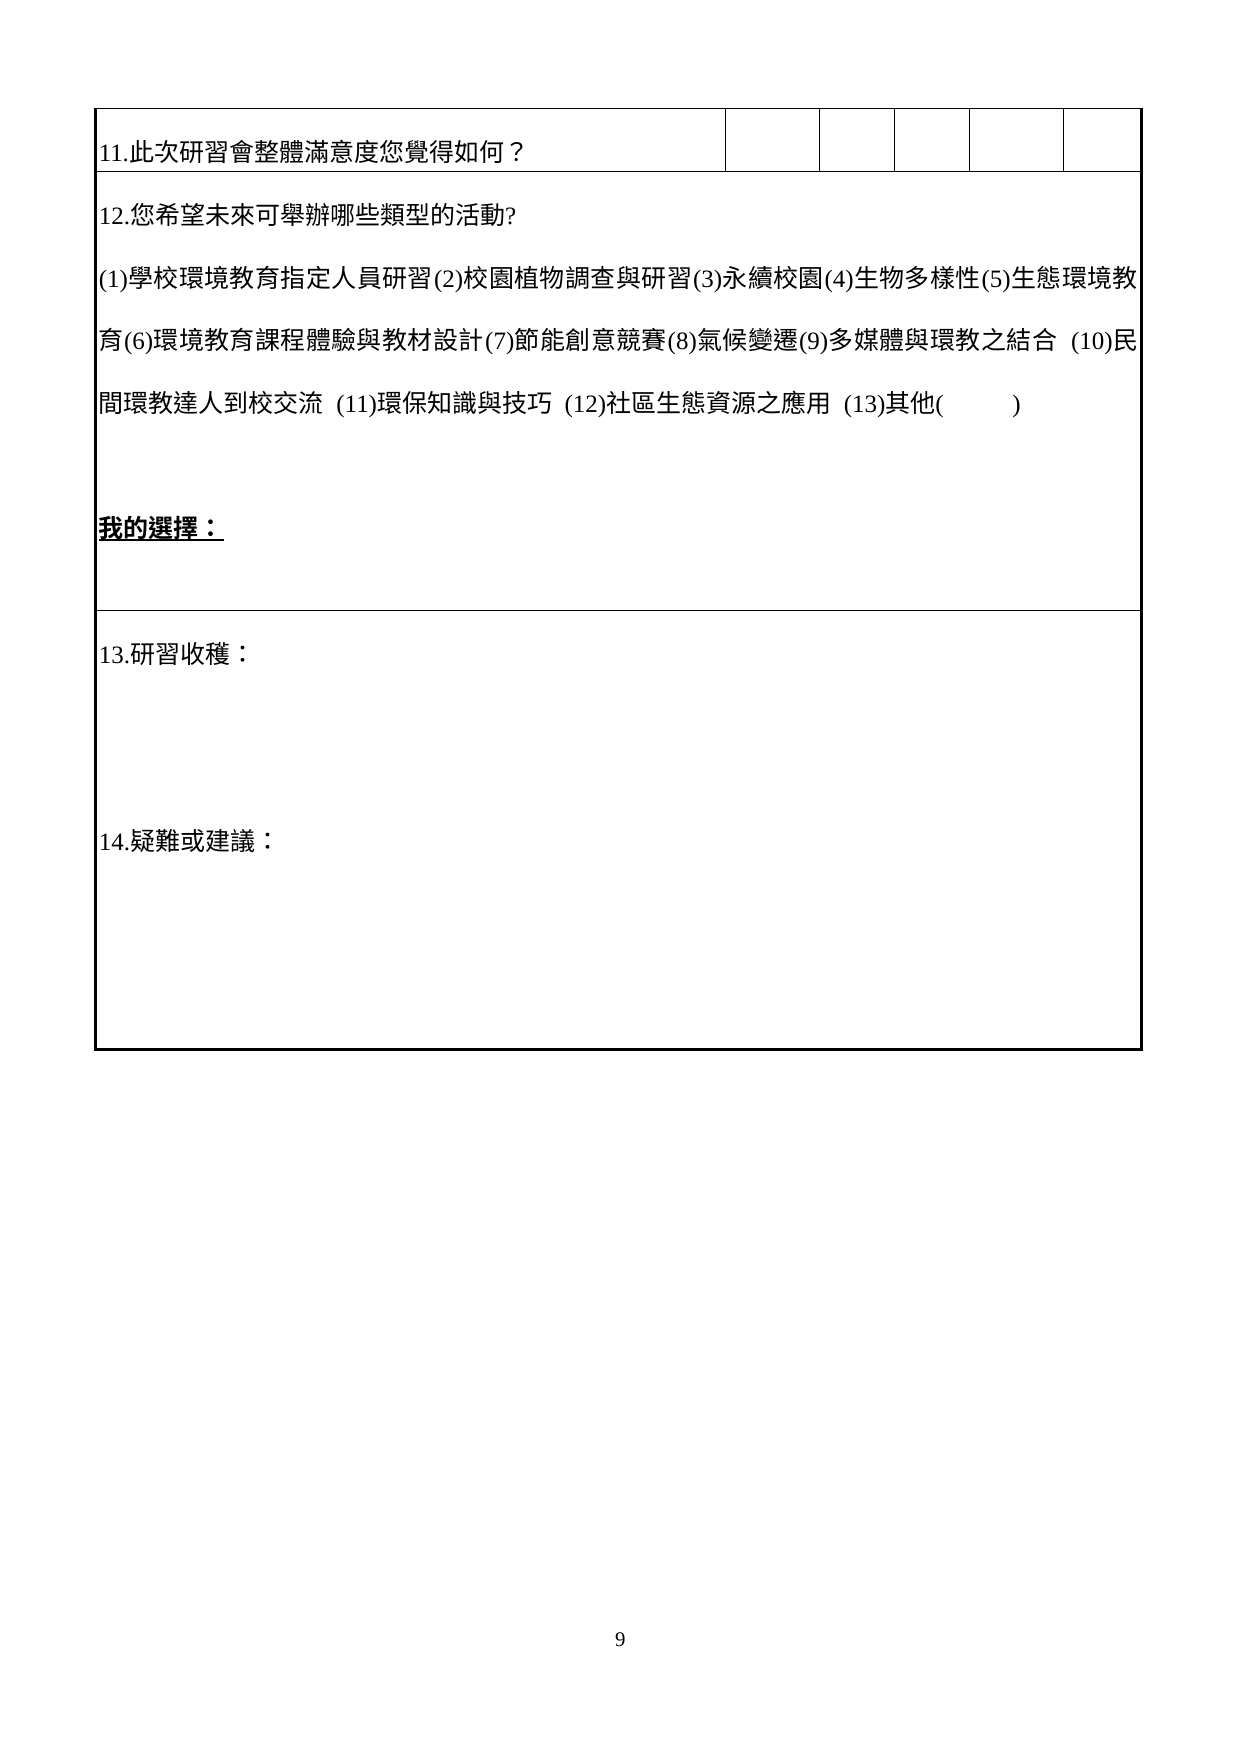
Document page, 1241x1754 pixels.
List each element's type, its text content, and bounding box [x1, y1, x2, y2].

table_cell [895, 109, 969, 171]
table_cell 13.研習收穫： 14.疑難或建議： [97, 611, 1140, 1048]
table_cell [820, 109, 894, 171]
table_cell 11.此次研習會整體滿意度您覺得如何？ [97, 109, 725, 171]
table_cell 12.您希望未來可舉辦哪些類型的活動? (1)學校環境教育指定人員研習(2)校園植物調查與研習(3)永續校園(4)生物多樣性(5)生態環境教育(6)環境教育課程體驗與教材設計(7)節能創意競賽(8)氣候變遷(9)多媒體與環教之結合 (10)民間環教達人到校交流 (11)環保知識與技巧 (12)社區生態資源之應用 (13)其他( ) 我的選擇： [97, 172, 1140, 610]
table_cell [970, 109, 1063, 171]
table_cell [1064, 109, 1140, 171]
table_cell [726, 109, 819, 171]
